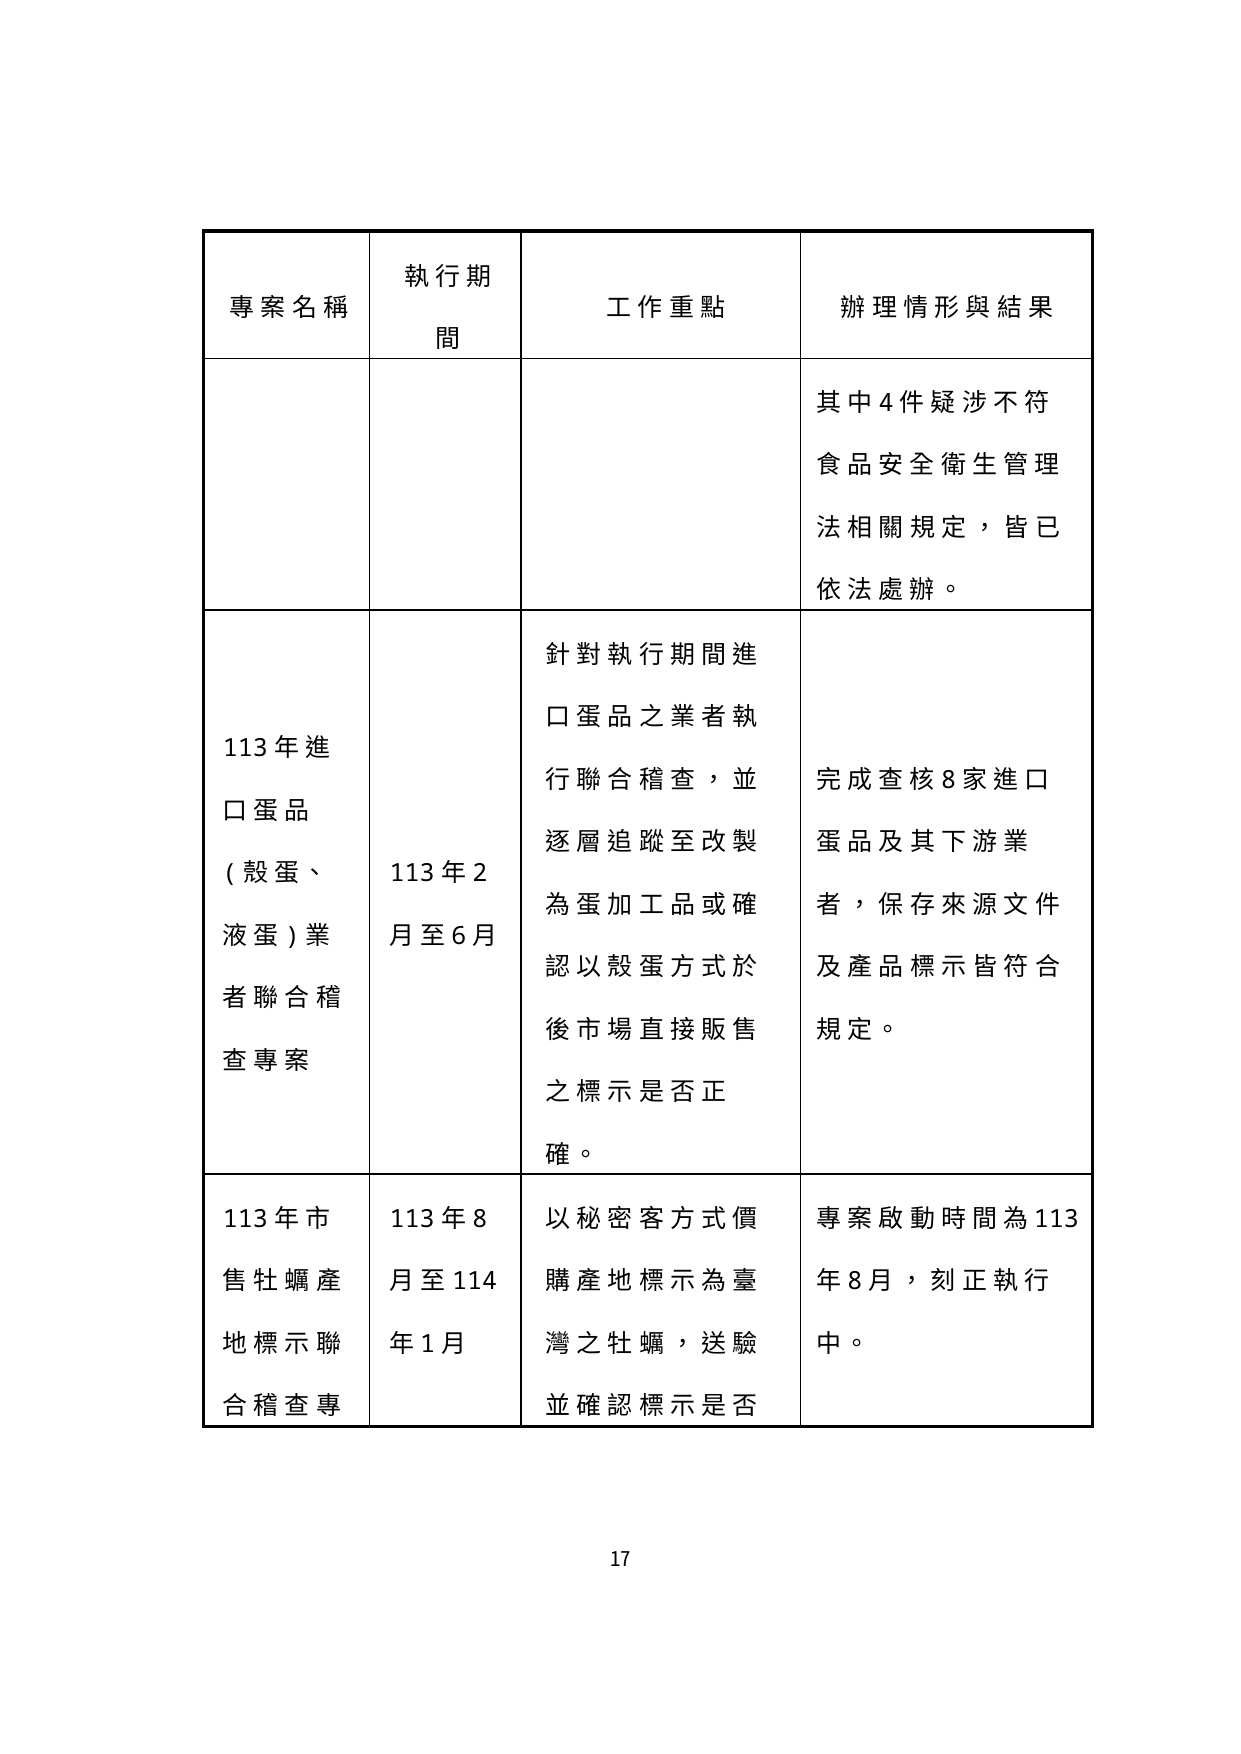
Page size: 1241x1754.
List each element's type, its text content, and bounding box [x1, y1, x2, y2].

table_cell 專案啟動時間為113年8月，刻正執行中。 [801, 1175, 1091, 1424]
table_cell [370, 359, 520, 609]
table_cell 113年2月至6月 [370, 611, 520, 1173]
table_header 執行期間 [370, 233, 520, 357]
table_header 專案名稱 [205, 233, 369, 357]
table_cell [522, 359, 800, 609]
table_cell 以秘密客方式價購產地標示為臺灣之牡蠣，送驗並確認標示是否 [522, 1175, 800, 1424]
table_cell 完成查核8家進口蛋品及其下游業者，保存來源文件及產品標示皆符合規定。 [801, 611, 1091, 1173]
table_cell 113年8月至114年1月 [370, 1175, 520, 1424]
table_cell 113年進口蛋品(殼蛋、液蛋)業者聯合稽查專案 [205, 611, 369, 1173]
table_cell [205, 359, 369, 609]
table_cell 針對執行期間進口蛋品之業者執行聯合稽查，並逐層追蹤至改製為蛋加工品或確認以殼蛋方式於後市場直接販售之標示是否正確。 [522, 611, 800, 1173]
table_cell 其中4件疑涉不符食品安全衛生管理法相關規定，皆已依法處辦。 [801, 359, 1091, 609]
table_header 辦理情形與結果 [801, 233, 1091, 357]
table_cell 113年市售牡蠣產地標示聯合稽查專 [205, 1175, 369, 1424]
table_header 工作重點 [522, 233, 800, 357]
